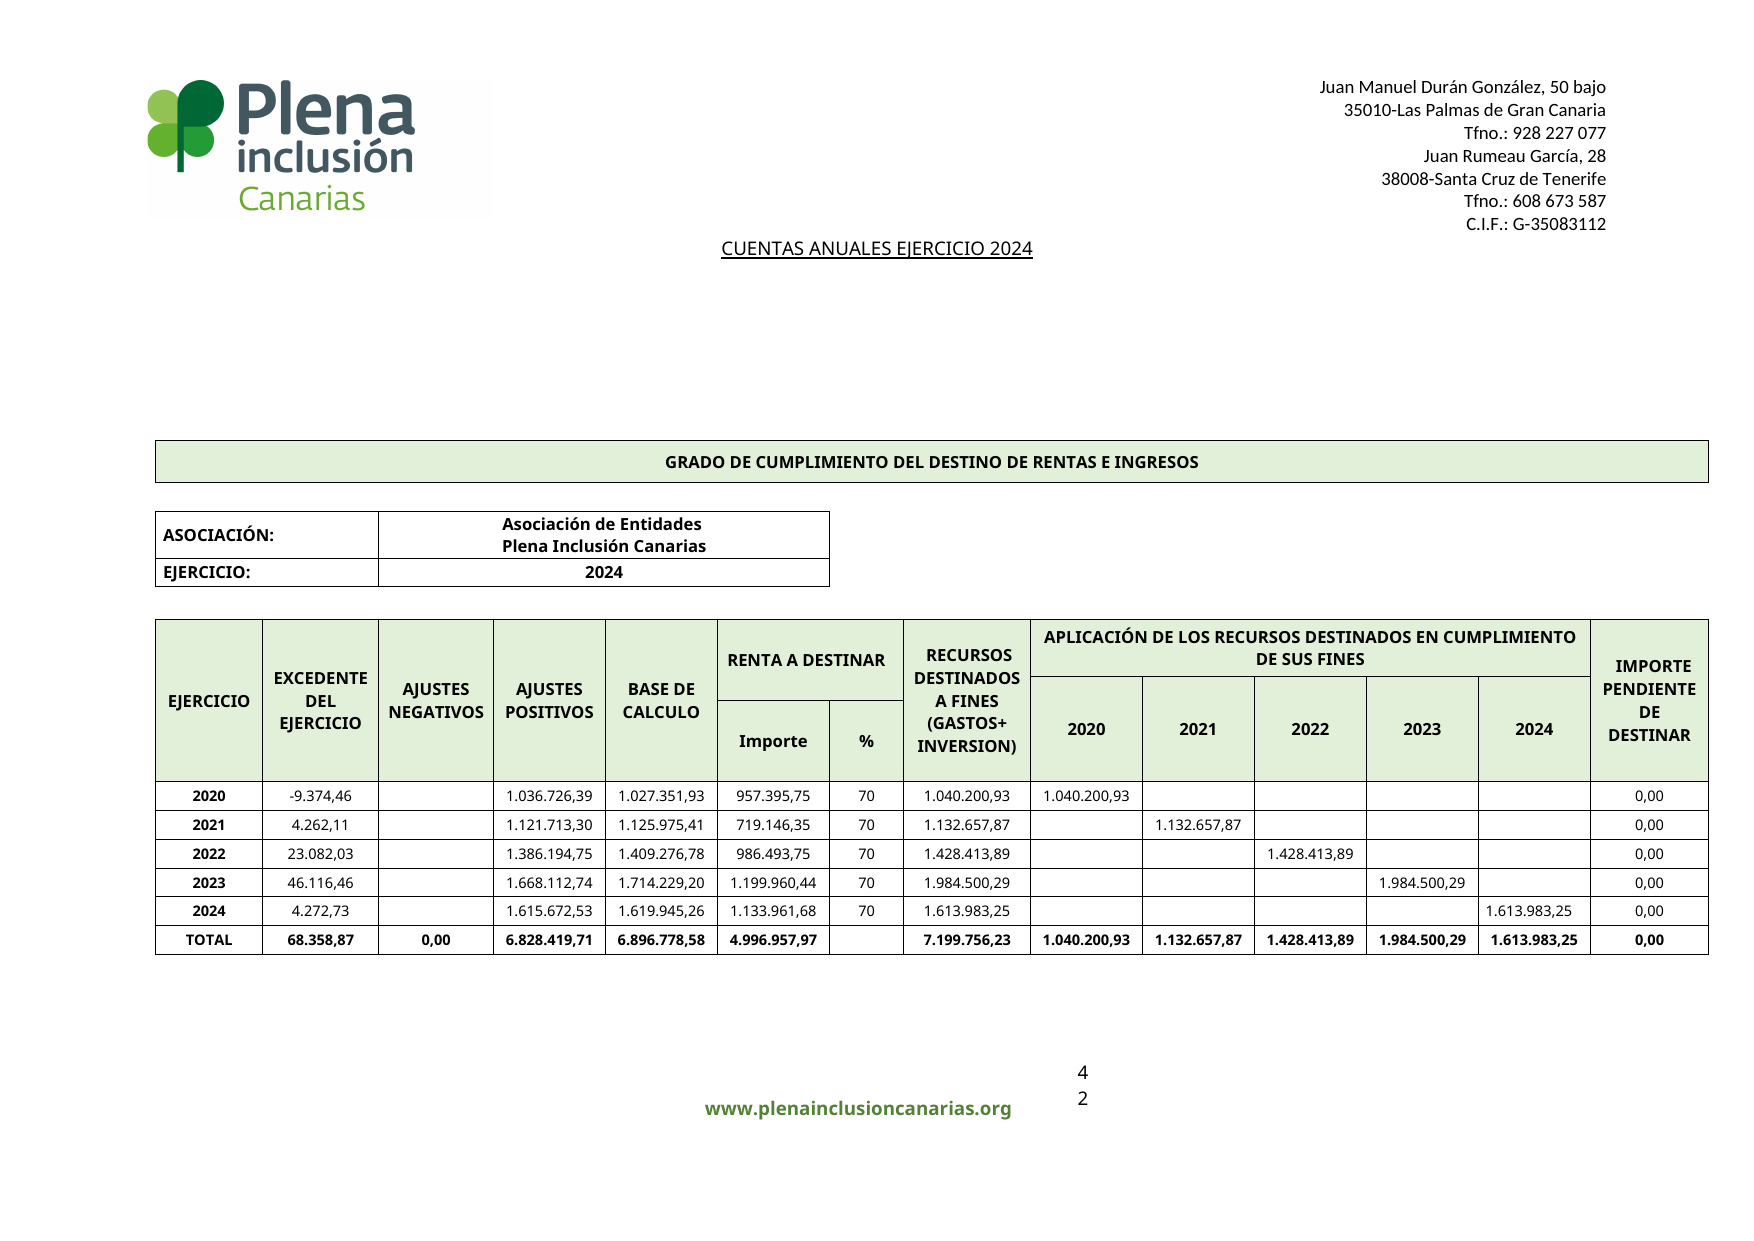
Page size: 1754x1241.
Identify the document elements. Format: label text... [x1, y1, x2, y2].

table_cell [1366, 511, 1478, 557]
table_cell [379, 811, 493, 839]
table_cell 1.132.657,87 [1143, 811, 1254, 839]
table_cell [1709, 810, 1754, 839]
table_cell 1.199.960,44 [718, 869, 829, 896]
table_cell EJERCICIO [156, 620, 262, 781]
table_cell 23.082,03 [263, 840, 378, 867]
table_cell 2021 [156, 811, 262, 839]
table_cell [1254, 511, 1366, 557]
table_cell 4.272,73 [263, 897, 378, 925]
table_cell [1366, 558, 1478, 586]
table_cell 70 [830, 811, 903, 839]
table_cell [1709, 868, 1754, 896]
table_cell [262, 483, 379, 511]
table_cell 1.984.500,29 [1367, 869, 1478, 896]
table_cell Importe [718, 701, 829, 781]
table_cell 6.896.778,58 [606, 926, 717, 954]
table_cell [1590, 558, 1708, 586]
table_cell [605, 587, 717, 619]
table_cell % [830, 701, 903, 781]
table_cell 1.613.983,25 [1479, 897, 1590, 925]
table_cell [1255, 897, 1366, 925]
table_cell [1709, 648, 1754, 676]
table_cell [717, 483, 829, 511]
table_cell 1.613.983,25 [904, 897, 1030, 925]
table_cell [1030, 511, 1142, 557]
table_cell 1.668.112,74 [494, 869, 605, 896]
table_cell [262, 587, 379, 619]
table_cell [1709, 676, 1754, 700]
table_cell [717, 587, 829, 619]
table_cell [1709, 839, 1754, 867]
table_cell [1143, 840, 1254, 867]
table_cell 2023 [156, 869, 262, 896]
table_cell [1709, 700, 1754, 729]
table_cell 0,00 [1591, 782, 1708, 810]
table_cell [1478, 558, 1590, 586]
table_cell [1143, 869, 1254, 896]
table_cell 1.040.200,93 [904, 782, 1030, 810]
table_cell [1709, 781, 1754, 810]
table_cell 2023 [1367, 677, 1478, 781]
table_cell [830, 558, 904, 586]
table_cell [1254, 483, 1366, 511]
table_cell BASE DE CALCULO [606, 620, 717, 781]
table_cell 0,00 [1591, 840, 1708, 867]
table_cell [1709, 729, 1754, 757]
table_cell [1030, 558, 1142, 586]
table_cell [1590, 511, 1708, 557]
table_cell [1142, 511, 1254, 557]
table_cell 1.040.200,93 [1031, 926, 1142, 954]
table_cell [379, 897, 493, 925]
table_cell RENTA A DESTINAR [718, 620, 903, 700]
table_cell [830, 926, 903, 954]
table_cell [1367, 811, 1478, 839]
table_cell 1.027.351,93 [606, 782, 717, 810]
table_cell 1.714.229,20 [606, 869, 717, 896]
table_cell [1031, 811, 1142, 839]
table_cell APLICACIÓN DE LOS RECURSOS DESTINADOS EN CUMPLIMIENTO DE SUS FINES [1031, 620, 1590, 676]
table_cell [379, 840, 493, 867]
table_cell EJERCICIO: [156, 559, 378, 586]
table_cell 1.036.726,39 [494, 782, 605, 810]
table_cell 0,00 [1591, 926, 1708, 954]
table_cell 4.262,11 [263, 811, 378, 839]
table_cell [1255, 782, 1366, 810]
table_cell 1.428.413,89 [1255, 840, 1366, 867]
table_cell [1255, 869, 1366, 896]
table_cell [1479, 840, 1590, 867]
table_cell 1.386.194,75 [494, 840, 605, 867]
table_cell [829, 483, 904, 511]
table_cell [379, 587, 493, 619]
table_cell 4.996.957,97 [718, 926, 829, 954]
table_cell [1709, 558, 1754, 586]
table_cell [1709, 925, 1754, 954]
table_cell 2022 [156, 840, 262, 867]
table_cell 1.125.975,41 [606, 811, 717, 839]
table_cell 68.358,87 [263, 926, 378, 954]
table_cell [493, 587, 605, 619]
table_cell [1367, 897, 1478, 925]
table_cell [1143, 897, 1254, 925]
table_cell 2024 [1479, 677, 1590, 781]
table_cell [493, 483, 605, 511]
table_cell ASOCIACIÓN: [156, 512, 378, 557]
table_cell [1709, 511, 1754, 557]
table_cell 70 [830, 782, 903, 810]
table_cell 7.199.756,23 [904, 926, 1030, 954]
table_cell [1590, 586, 1708, 619]
table_cell 1.619.945,26 [606, 897, 717, 925]
table_cell 1.132.657,87 [904, 811, 1030, 839]
table_cell 1.615.672,53 [494, 897, 605, 925]
table_cell RECURSOS DESTINADOS A FINES (GASTOS+ INVERSION) [904, 620, 1030, 781]
table_cell 1.040.200,93 [1031, 782, 1142, 810]
table_cell [1031, 840, 1142, 867]
table_cell [830, 511, 904, 557]
table_cell [1709, 586, 1754, 619]
table_cell 2022 [1255, 677, 1366, 781]
table_cell 1.984.500,29 [904, 869, 1030, 896]
table_cell 0,00 [1591, 811, 1708, 839]
table_cell 70 [830, 869, 903, 896]
table_cell 0,00 [379, 926, 493, 954]
table_cell [1478, 511, 1590, 557]
table_cell 1.984.500,29 [1367, 926, 1478, 954]
table_cell [904, 558, 1030, 586]
table_cell [904, 586, 1030, 619]
table_cell [156, 483, 262, 511]
table_cell 6.828.419,71 [494, 926, 605, 954]
table_cell [1709, 896, 1754, 925]
table_cell 1.613.983,25 [1479, 926, 1590, 954]
table_cell [156, 587, 262, 619]
table_cell [1142, 586, 1254, 619]
table_cell 719.146,35 [718, 811, 829, 839]
table_cell -9.374,46 [263, 782, 378, 810]
table_cell [1590, 483, 1708, 511]
table_cell [1367, 782, 1478, 810]
table_cell [1030, 483, 1142, 511]
table_cell [379, 782, 493, 810]
table_cell 46.116,46 [263, 869, 378, 896]
table_cell [1142, 558, 1254, 586]
table_cell TOTAL [156, 926, 262, 954]
table_cell 1.428.413,89 [1255, 926, 1366, 954]
table_cell [1143, 782, 1254, 810]
table_cell [1478, 586, 1590, 619]
table_cell [1709, 619, 1754, 647]
table_cell AJUSTES POSITIVOS [494, 620, 605, 781]
table_cell 70 [830, 897, 903, 925]
table_cell 2024 [156, 897, 262, 925]
table_cell [1142, 483, 1254, 511]
table_cell [379, 483, 493, 511]
table_cell [605, 483, 717, 511]
table_cell [829, 586, 904, 619]
table_cell 1.121.713,30 [494, 811, 605, 839]
table_cell 957.395,75 [718, 782, 829, 810]
table_cell 0,00 [1591, 897, 1708, 925]
table_header [1709, 440, 1754, 482]
table_cell 986.493,75 [718, 840, 829, 867]
table_cell 2020 [1031, 677, 1142, 781]
table_cell [1367, 840, 1478, 867]
table_cell Asociación de Entidades Plena Inclusión Canarias [379, 512, 829, 557]
table_cell [1479, 811, 1590, 839]
table_cell [1709, 758, 1754, 781]
table_cell 1.428.413,89 [904, 840, 1030, 867]
table_cell 2021 [1143, 677, 1254, 781]
table_cell 2024 [379, 559, 829, 586]
table_cell 1.409.276,78 [606, 840, 717, 867]
table_cell [1366, 483, 1478, 511]
table_cell [1709, 482, 1754, 511]
table_cell [1254, 586, 1366, 619]
table_cell [1031, 869, 1142, 896]
table_cell [904, 511, 1030, 557]
table_cell EXCEDENTE DEL EJERCICIO [263, 620, 378, 781]
table_cell 1.133.961,68 [718, 897, 829, 925]
table_cell 1.132.657,87 [1143, 926, 1254, 954]
table_cell [1478, 483, 1590, 511]
table_cell [1366, 586, 1478, 619]
table_cell [1479, 782, 1590, 810]
table_cell [1254, 558, 1366, 586]
table_cell [1030, 586, 1142, 619]
table_cell 70 [830, 840, 903, 867]
table_cell AJUSTES NEGATIVOS [379, 620, 493, 781]
table_cell [1031, 897, 1142, 925]
table_header GRADO DE CUMPLIMIENTO DEL DESTINO DE RENTAS E INGRESOS [156, 441, 1708, 482]
table_cell [904, 483, 1030, 511]
table_cell 0,00 [1591, 869, 1708, 896]
table_cell [1479, 869, 1590, 896]
table_cell [1255, 811, 1366, 839]
table_cell IMPORTE PENDIENTE DE DESTINAR [1591, 620, 1708, 781]
table_cell 2020 [156, 782, 262, 810]
table_cell [379, 869, 493, 896]
